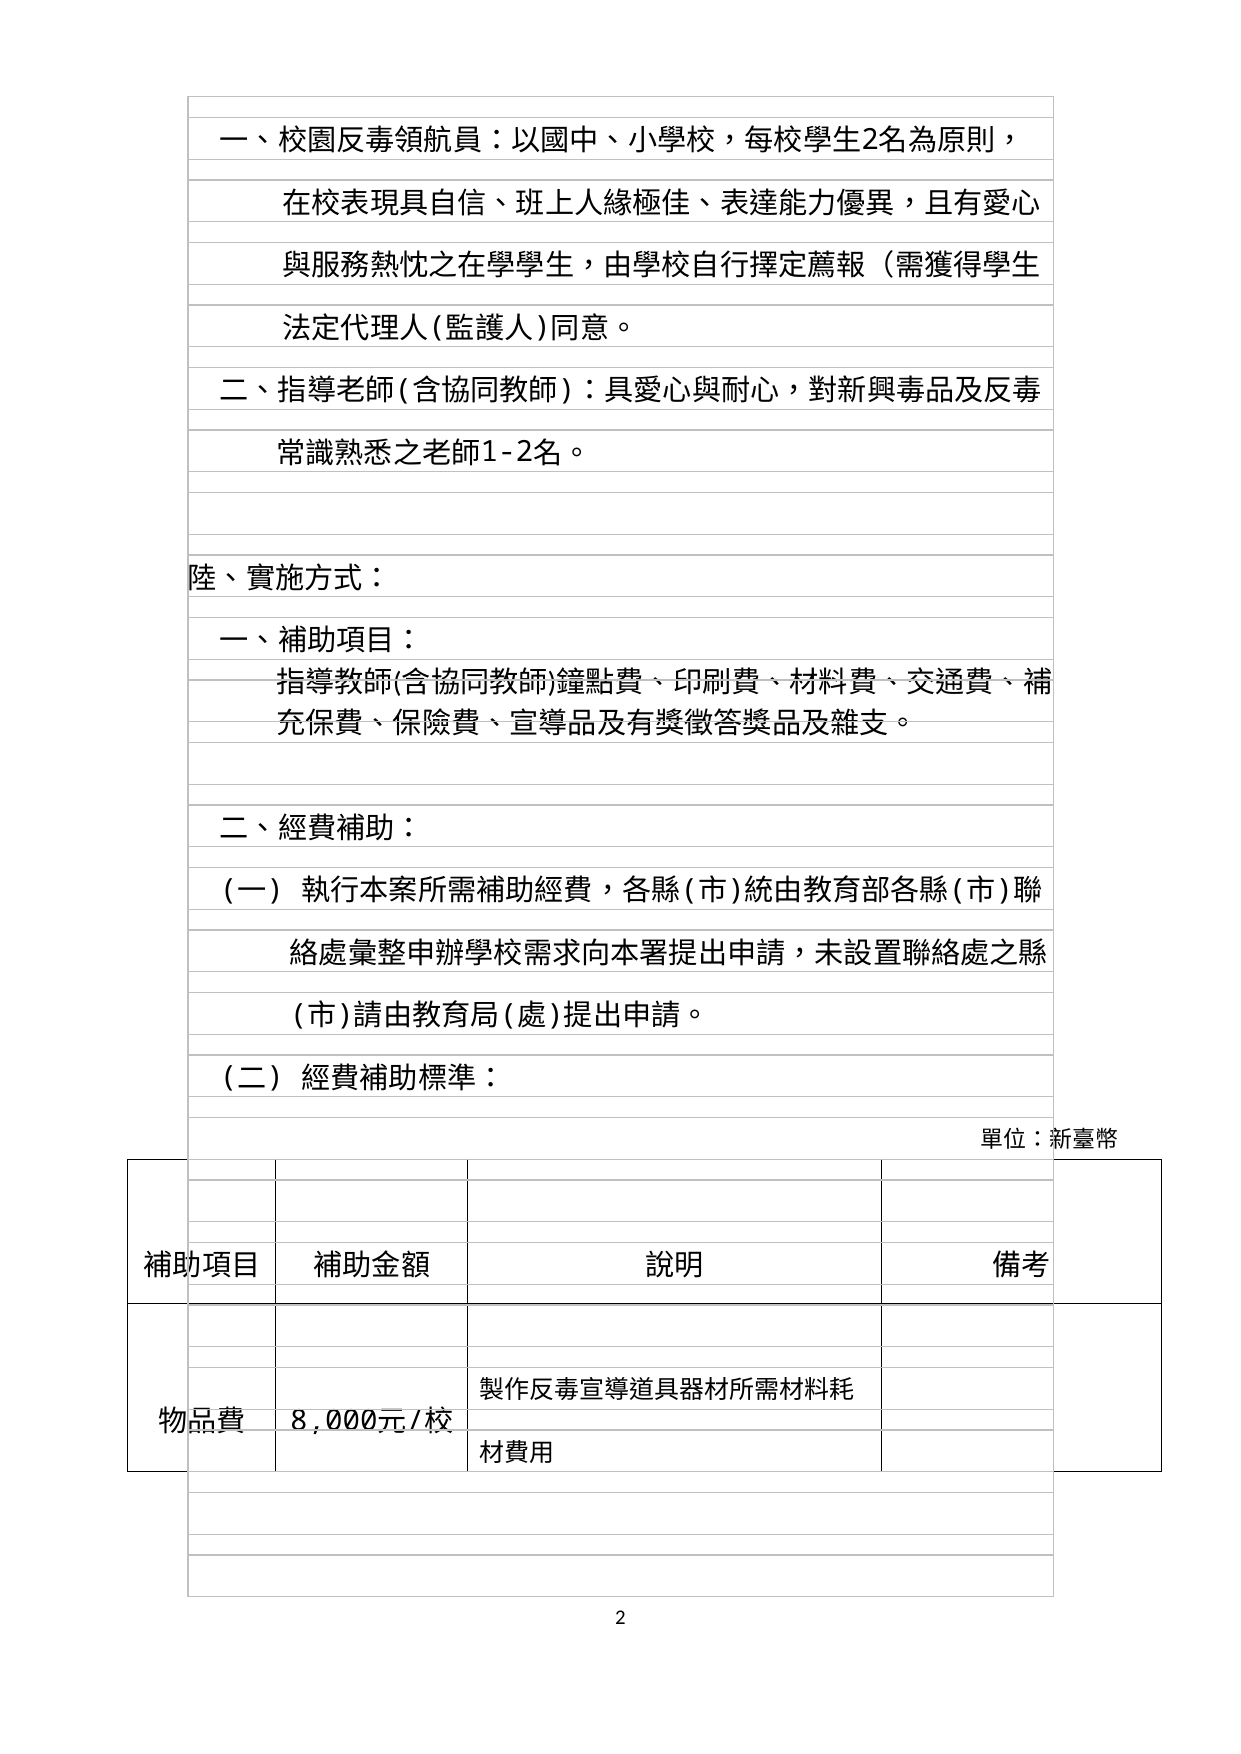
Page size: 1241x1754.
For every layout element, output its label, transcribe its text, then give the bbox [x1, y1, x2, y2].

table_cell 8,000元/校 [432, 1410, 467, 1429]
table_cell 8,000元/校 [302, 1410, 329, 1429]
table_cell 8,000元/校 [276, 1306, 467, 1346]
text 陸、實施方式： [189, 556, 1053, 596]
table_cell 物品費 [189, 1410, 226, 1429]
table_cell 8,000元/校 [373, 1410, 417, 1429]
table_cell [468, 1347, 881, 1367]
table_header 備考 [882, 1243, 1053, 1284]
text 指導教師(含協同教師)鐘點費、印刷費、材料費、交通費、補充保費、保險費、宣導品及有獎徵答獎品及雜支。 [276, 681, 1053, 721]
text [189, 535, 1053, 554]
table_cell [882, 1410, 1053, 1429]
table_header [468, 1181, 881, 1221]
text 指導教師(含協同教師)鐘點費、印刷費、材料費、交通費、補充保費、保險費、宣導品及有獎徵答獎品及雜支。 [276, 660, 1053, 679]
table_cell [882, 1347, 1053, 1367]
text [219, 1035, 1053, 1054]
text 一、校園反毒領航員：以國中、小學校，每校學生2名為原則， [219, 118, 1053, 159]
text (一) 執行本案所需補助經費，各縣(市)統由教育部各縣(市)聯 [219, 868, 1053, 909]
text [219, 347, 1053, 367]
table_header 補助項目 [189, 1222, 275, 1242]
table_cell 物品費 [189, 1306, 275, 1346]
table_header [882, 1160, 1053, 1179]
text 法定代理人(監護人)同意。 [219, 306, 1053, 346]
table_header [882, 1285, 1053, 1302]
table_header 補助金額 [276, 1243, 467, 1284]
table_cell 物品費 [189, 1431, 275, 1471]
text [219, 222, 1053, 242]
table_header [468, 1160, 881, 1179]
table_header [468, 1222, 881, 1242]
text 單位：新臺幣 [219, 1097, 1053, 1117]
text [219, 97, 1053, 117]
text [219, 847, 1053, 867]
table_cell 材費用 [468, 1431, 881, 1471]
table_cell [882, 1431, 1053, 1471]
text [219, 285, 1053, 304]
text [219, 597, 1053, 617]
table_cell 8,000元/校 [276, 1368, 467, 1409]
table_cell 物品費 [189, 1347, 275, 1367]
table_cell [468, 1410, 881, 1429]
text 二、經費補助： [219, 806, 1053, 846]
text 在校表現具自信、班上人緣極佳、表達能力優異，且有愛心 [219, 181, 1053, 221]
table_header [1054, 1160, 1161, 1302]
text 一、補助項目： [219, 618, 1053, 659]
text (二) 經費補助標準： [219, 1056, 1053, 1096]
table_header 補助項目 [189, 1243, 275, 1284]
text 絡處彙整申辦學校需求向本署提出申請，未設置聯絡處之縣 [219, 931, 1053, 971]
table_cell 物品費 [235, 1410, 275, 1429]
text [219, 160, 1053, 179]
table_header [276, 1160, 467, 1179]
table_header 補助項目 [189, 1181, 275, 1221]
table_cell [882, 1306, 1053, 1346]
table_cell 物品費 [189, 1368, 275, 1409]
text 單位：新臺幣 [219, 1118, 1053, 1159]
text 與服務熱忱之在學學生，由學校自行擇定薦報（需獲得學生 [219, 243, 1053, 284]
table_header 說明 [468, 1243, 881, 1284]
text 單位：新臺幣 [1054, 1096, 1118, 1159]
table_cell 8,000元/校 [355, 1410, 364, 1429]
table_cell 8,000元/校 [276, 1431, 467, 1471]
table_cell 製作反毒宣導道具器材所需材料耗 [468, 1368, 881, 1409]
text 常識熟悉之老師1-2名。 [219, 431, 1053, 471]
text [219, 910, 1053, 929]
text 二、指導老師(含協同教師)：具愛心與耐心，對新興毒品及反毒 [219, 368, 1053, 409]
text [219, 785, 1053, 804]
text (市)請由教育局(處)提出申請。 [219, 993, 1053, 1034]
text 指導教師(含協同教師)鐘點費、印刷費、材料費、交通費、補充保費、保險費、宣導品及有獎徵答獎品及雜支。 [276, 722, 1053, 742]
text [219, 972, 1053, 992]
table_cell [882, 1368, 1053, 1409]
table_header [276, 1181, 467, 1221]
table_cell [1054, 1304, 1161, 1471]
table_header 補助項目 [189, 1160, 275, 1179]
table_header [882, 1181, 1053, 1221]
table_header 補助項目 [128, 1160, 187, 1302]
table_cell [468, 1306, 881, 1346]
table_header [276, 1285, 467, 1302]
text [219, 410, 1053, 429]
table_header [468, 1285, 881, 1302]
table_cell 8,000元/校 [276, 1410, 295, 1429]
table_cell 物品費 [128, 1304, 187, 1471]
table_header 補助項目 [189, 1285, 275, 1302]
table_header [276, 1222, 467, 1242]
table_header [882, 1222, 1053, 1242]
table_cell 8,000元/校 [413, 1410, 430, 1429]
table_cell 8,000元/校 [276, 1347, 467, 1367]
